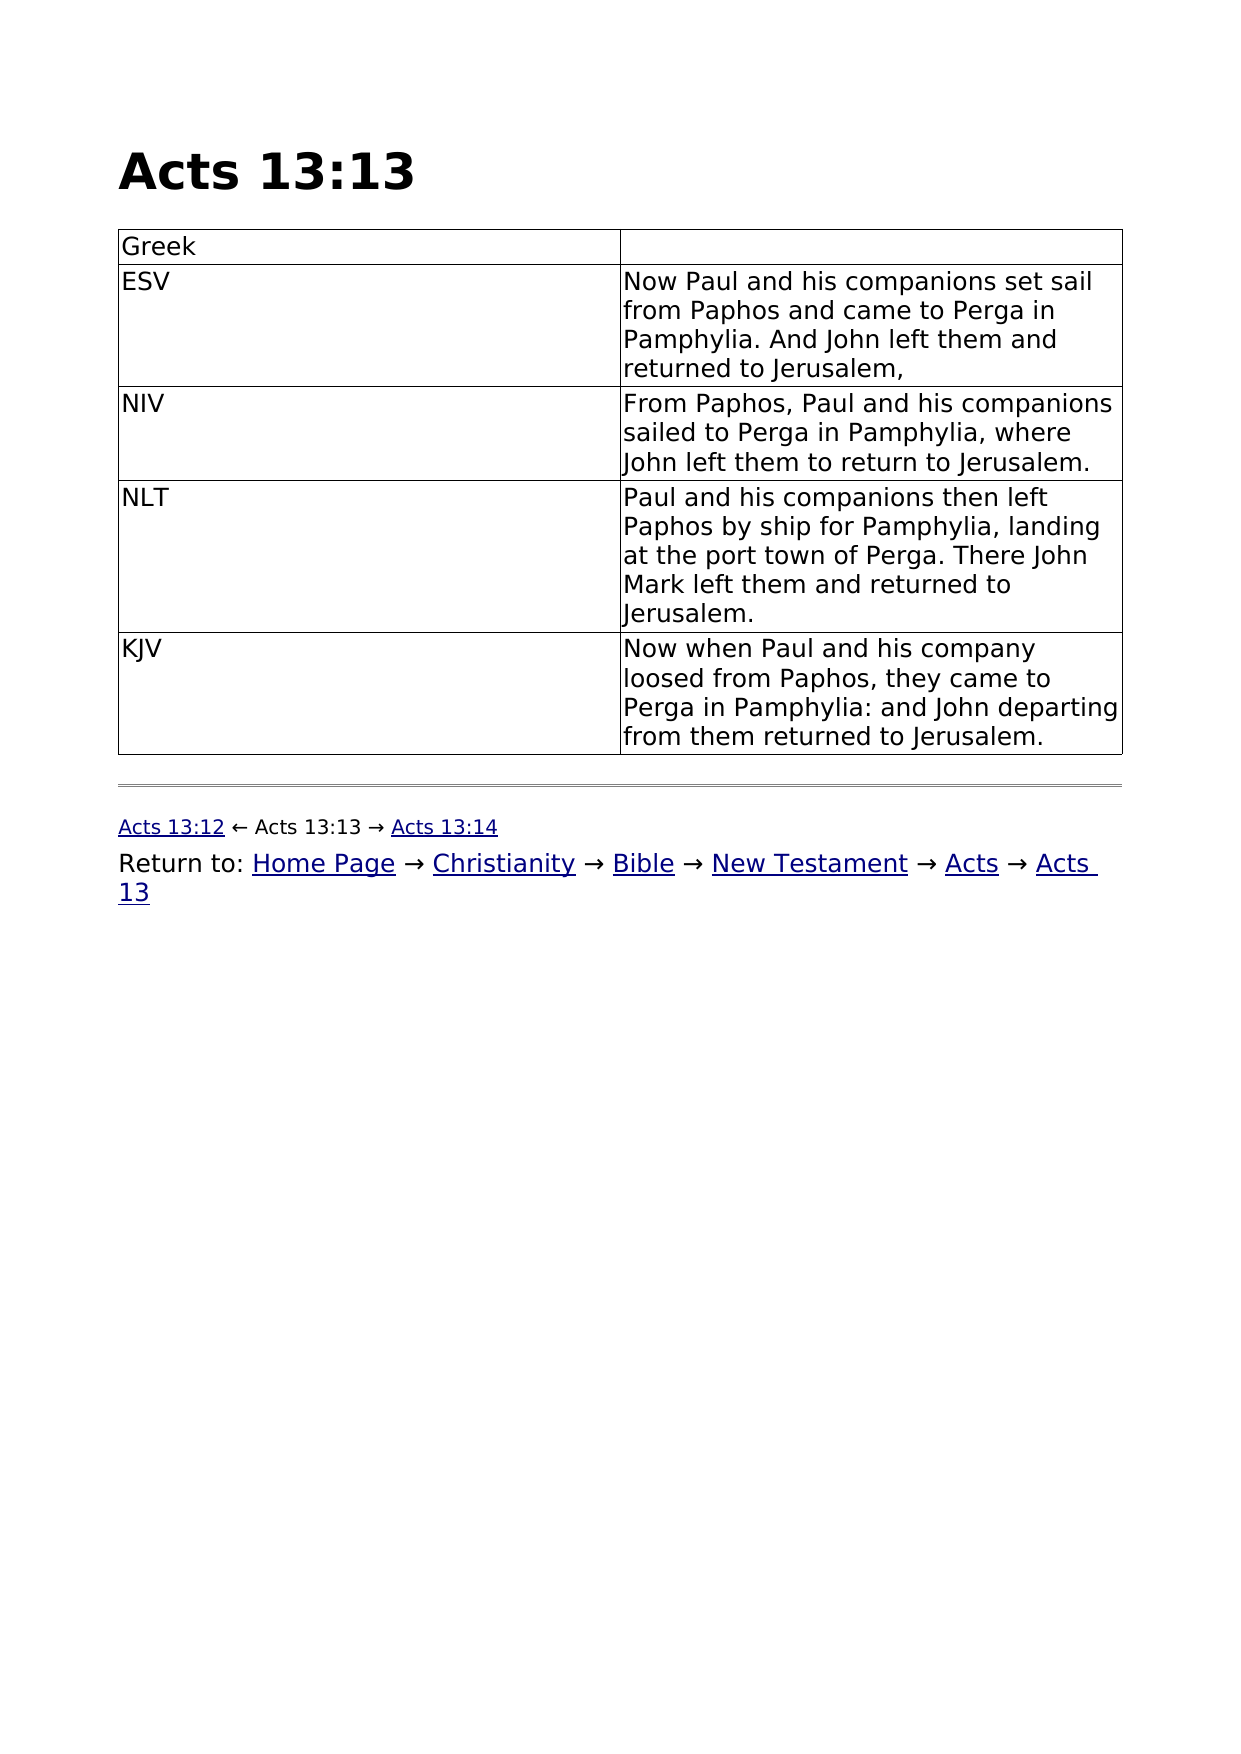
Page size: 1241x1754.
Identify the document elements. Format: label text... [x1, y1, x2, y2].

table_header Greek [119, 230, 620, 264]
text Return to: Home Page → Christianity → Bible → New Testament → Acts → Acts 13 [118, 849, 1122, 908]
table_cell NIV [119, 387, 620, 480]
table_cell Now when Paul and his company loosed from Paphos, they came to Perga in Pamphylia: and John departing from them returned to Jerusalem. [621, 633, 1122, 754]
table_cell Paul and his companions then left Paphos by ship for Pamphylia, landing at the port town of Perga. There John Mark left them and returned to Jerusalem. [621, 481, 1122, 632]
table_header [621, 230, 1122, 264]
table_cell From Paphos, Paul and his companions sailed to Perga in Pamphylia, where John left them to return to Jerusalem. [621, 387, 1122, 480]
table_cell Now Paul and his companions set sail from Paphos and came to Perga in Pamphylia. And John left them and returned to Jerusalem, [621, 265, 1122, 386]
table_cell NLT [119, 481, 620, 632]
subtitle Acts 13:13 [118, 143, 1122, 201]
table_cell ESV [119, 265, 620, 386]
table_cell KJV [119, 633, 620, 754]
text Acts 13:12 ← Acts 13:13 → Acts 13:14 [118, 815, 1122, 849]
